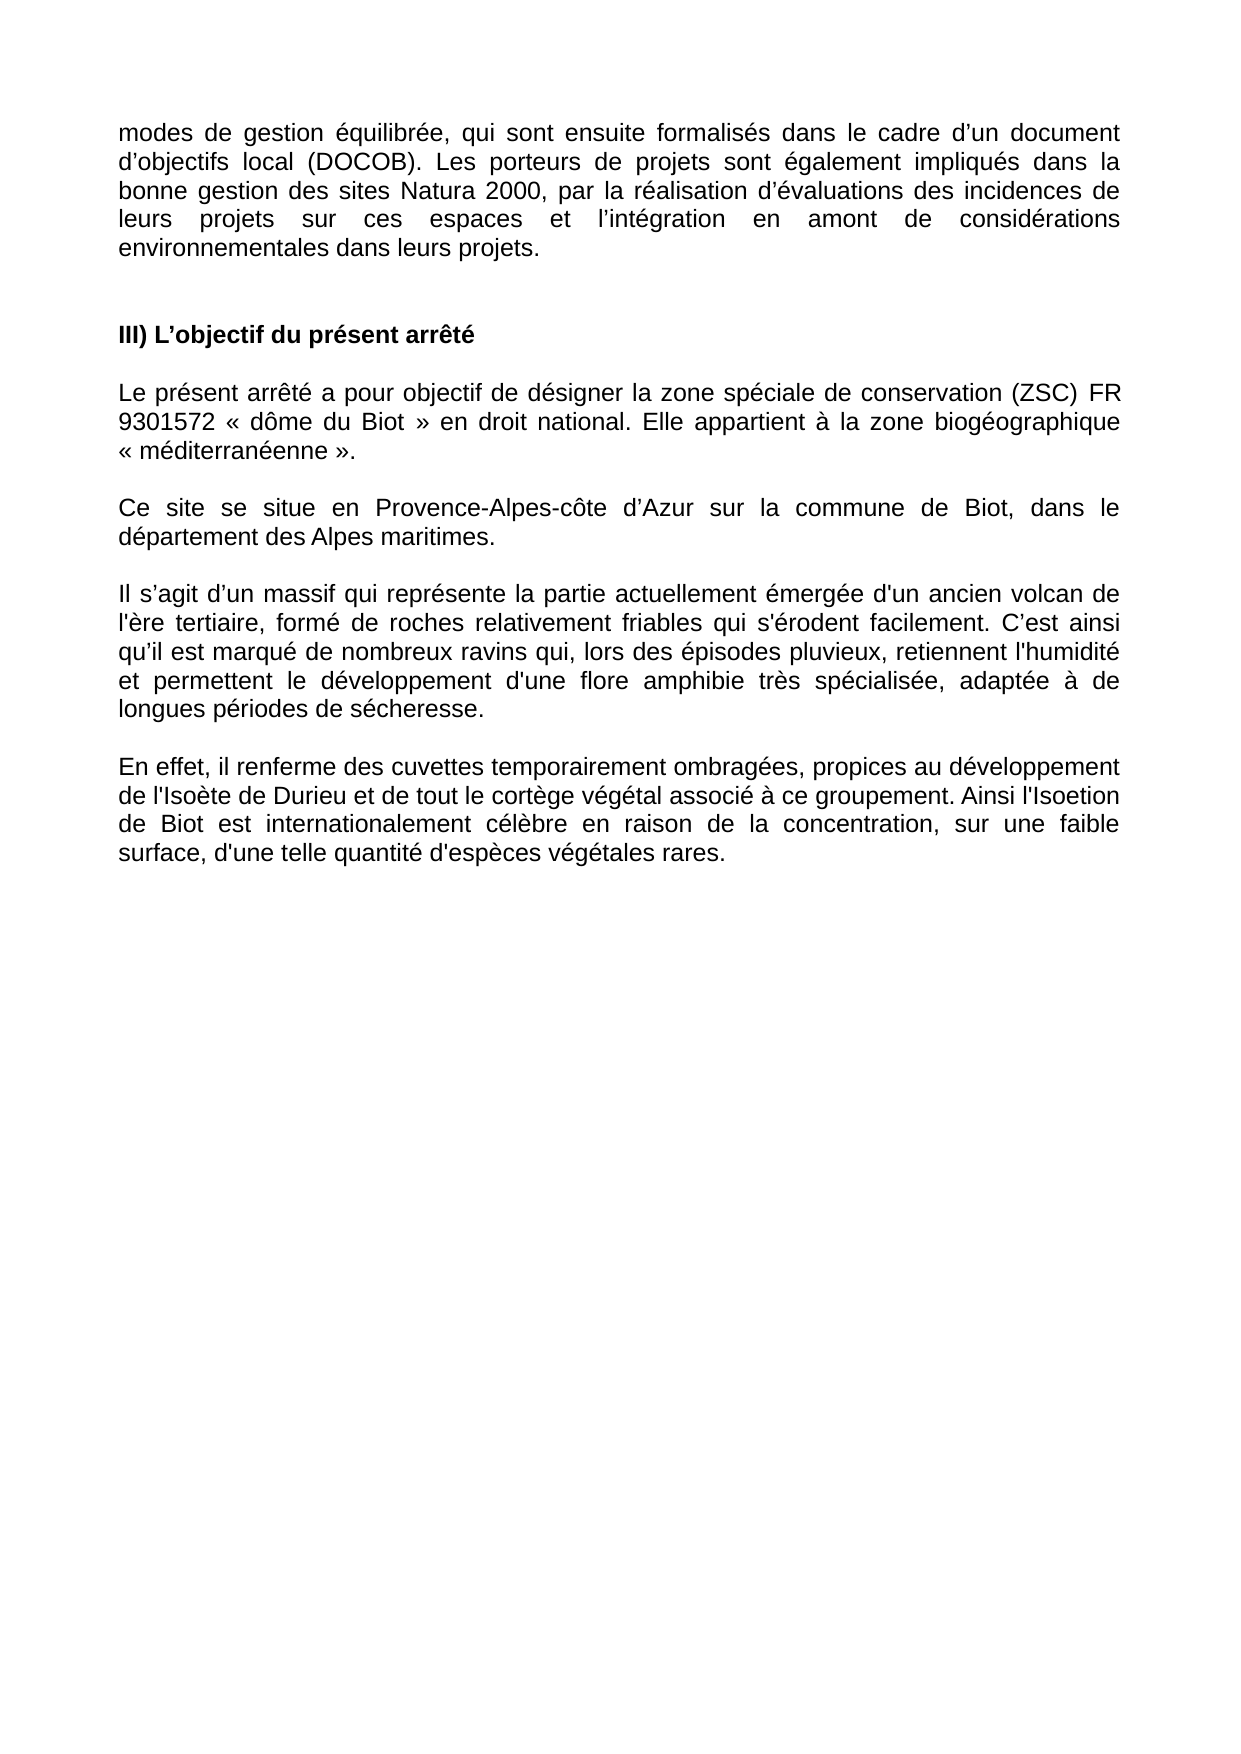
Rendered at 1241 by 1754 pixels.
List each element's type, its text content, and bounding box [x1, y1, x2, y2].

text Le présent arrêté a pour objectif de désigner la zone spéciale de conservation (ZSC) FR 9301572 « dôme du Biot » en droit national. Elle appartient à la zone biogéographique « méditerranéenne ». [118, 378, 1122, 464]
text Il s’agit d’un massif qui représente la partie actuellement émergée d'un ancien volcan de l'ère tertiaire, formé de roches relativement friables qui s'érodent facilement. C’est ainsi qu’il est marqué de nombreux ravins qui, lors des épisodes pluvieux, retiennent l'humidité et permettent le développement d'une flore amphibie très spécialisée, adaptée à de longues périodes de sécheresse. [118, 579, 1122, 723]
text En effet, il renferme des cuvettes temporairement ombragées, propices au développement de l'Isoète de Durieu et de tout le cortège végétal associé à ce groupement. Ainsi l'Isoetion de Biot est internationalement célèbre en raison de la concentration, sur une faible surface, d'une telle quantité d'espèces végétales rares. [118, 752, 1122, 867]
text III) L’objectif du présent arrêté [118, 320, 1122, 349]
text Ce site se situe en Provence-Alpes-côte d’Azur sur la commune de Biot, dans le département des Alpes maritimes. [118, 493, 1122, 551]
text modes de gestion équilibrée, qui sont ensuite formalisés dans le cadre d’un document d’objectifs local (DOCOB). Les porteurs de projets sont également impliqués dans la bonne gestion des sites Natura 2000, par la réalisation d’évaluations des incidences de leurs projets sur ces espaces et l’intégration en amont de considérations environnementales dans leurs projets. [118, 118, 1122, 262]
